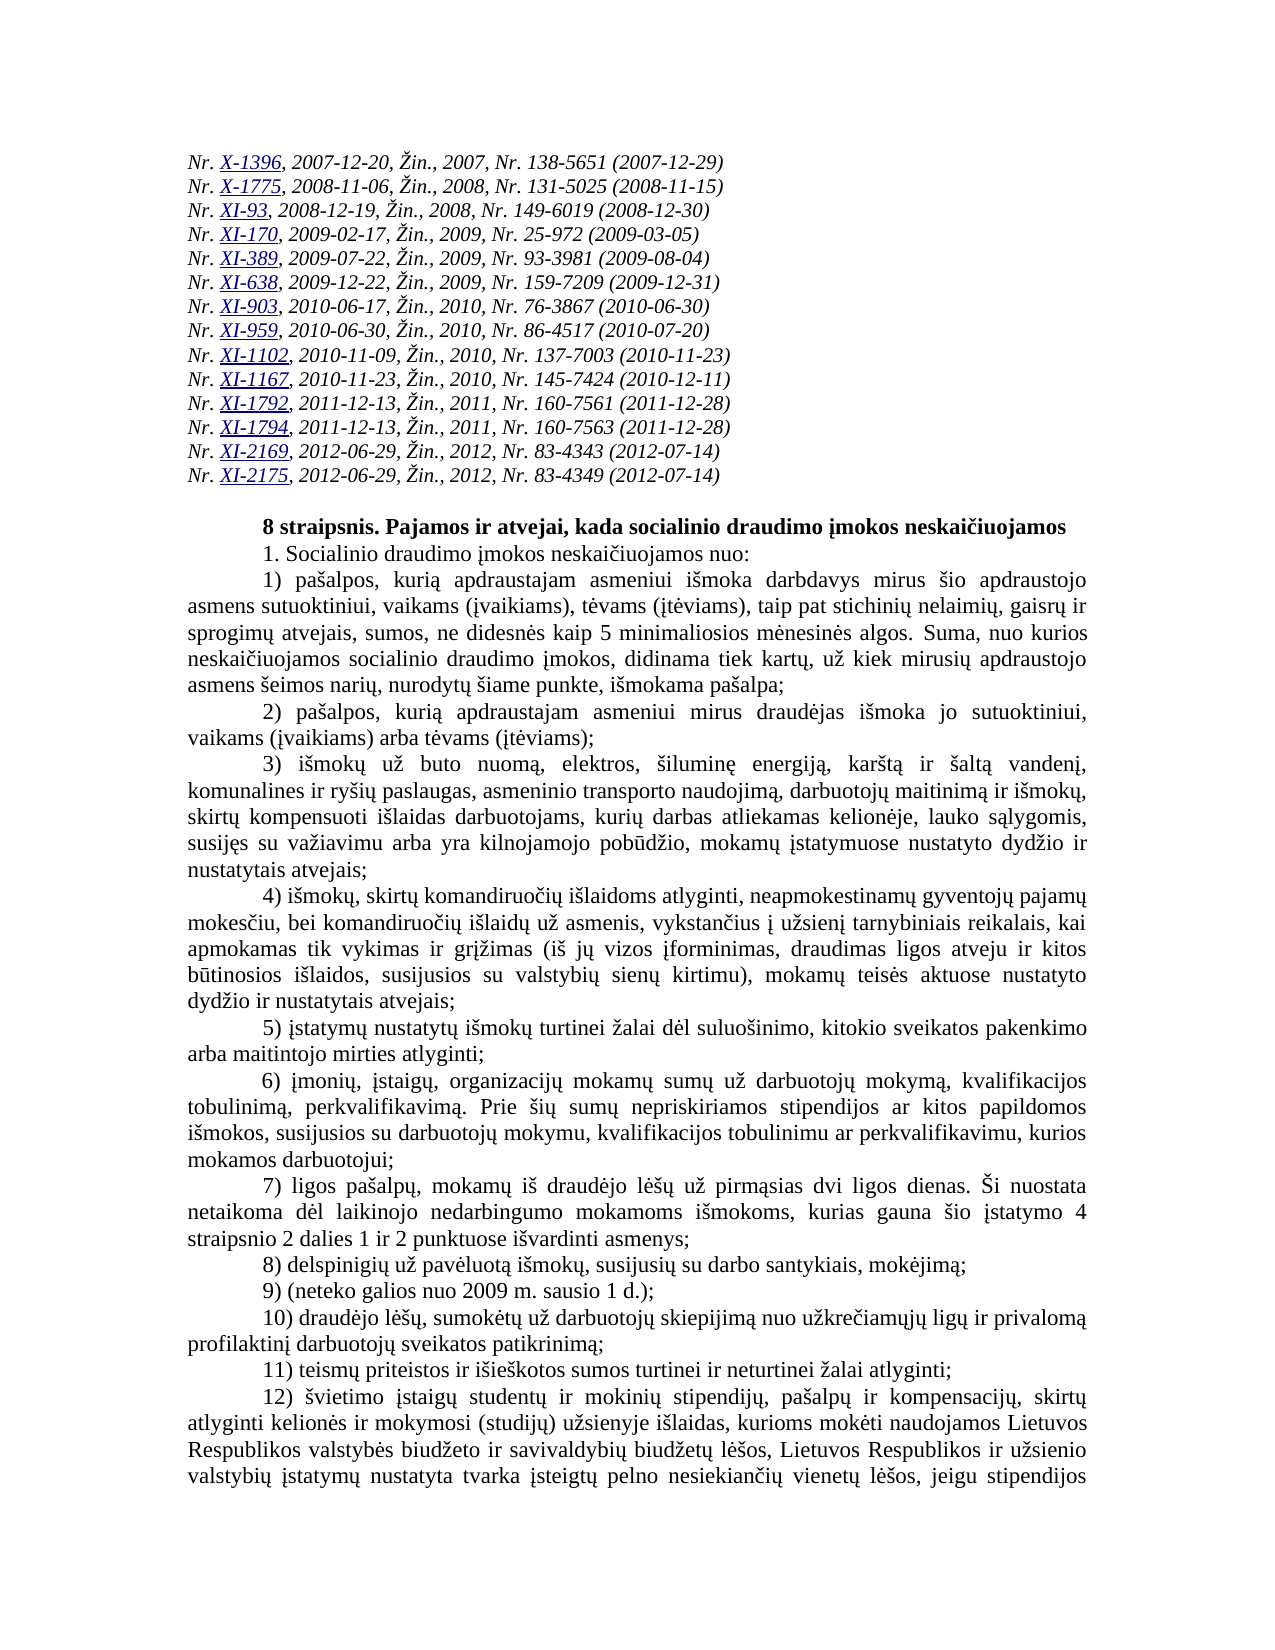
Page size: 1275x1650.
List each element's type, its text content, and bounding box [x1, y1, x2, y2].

text Nr. XI-93, 2008-12-19, Žin., 2008, Nr. 149-6019 (2008-12-30) [187, 198, 1087, 222]
text 3) išmokų už buto nuomą, elektros, šiluminę energiją, karštą ir šaltą vandenį, komunalines ir ryšių paslaugas, asmeninio transporto naudojimą, darbuotojų maitinimą ir išmokų, skirtų kompensuoti išlaidas darbuotojams, kurių darbas atliekamas kelionėje, lauko sąlygomis, susijęs su važiavimu arba yra kilnojamojo pobūdžio, mokamų įstatymuose nustatyto dydžio ir nustatytais atvejais; [187, 750, 1088, 882]
text Nr. X-1775, 2008-11-06, Žin., 2008, Nr. 131-5025 (2008-11-15) [187, 174, 1087, 198]
text 6) įmonių, įstaigų, organizacijų mokamų sumų už darbuotojų mokymą, kvalifikacijos tobulinimą, perkvalifikavimą. Prie šių sumų nepriskiriamos stipendijos ar kitos papildomos išmokos, susijusios su darbuotojų mokymu, kvalifikacijos tobulinimu ar perkvalifikavimu, kurios mokamos darbuotojui; [187, 1067, 1087, 1172]
text 8) delspinigių už pavėluotą išmokų, susijusių su darbo santykiais, mokėjimą; [187, 1251, 1088, 1277]
text Nr. XI-1792, 2011-12-13, Žin., 2011, Nr. 160-7561 (2011-12-28) [187, 391, 1087, 415]
text Nr. XI-638, 2009-12-22, Žin., 2009, Nr. 159-7209 (2009-12-31) [187, 270, 1087, 294]
text 8 straipsnis. Pajamos ir atvejai, kada socialinio draudimo įmokos neskaičiuojamos [262, 513, 1088, 539]
text Nr. XI-2169, 2012-06-29, Žin., 2012, Nr. 83-4343 (2012-07-14) [187, 439, 1087, 463]
text 1) pašalpos, kurią apdraustajam asmeniui išmoka darbdavys mirus šio apdraustojo asmens sutuoktiniui, vaikams (įvaikiams), tėvams (įtėviams), taip pat stichinių nelaimių, gaisrų ir sprogimų atvejais, sumos, ne didesnės kaip 5 minimaliosios mėnesinės algos. Suma, nuo kurios neskaičiuojamos socialinio draudimo įmokos, didinama tiek kartų, už kiek mirusių apdraustojo asmens šeimos narių, nurodytų šiame punkte, išmokama pašalpa; [187, 566, 1088, 698]
text 7) ligos pašalpų, mokamų iš draudėjo lėšų už pirmąsias dvi ligos dienas. Ši nuostata netaikoma dėl laikinojo nedarbingumo mokamoms išmokoms, kurias gauna šio įstatymo 4 straipsnio 2 dalies 1 ir 2 punktuose išvardinti asmenys; [187, 1172, 1088, 1251]
text Nr. XI-1794, 2011-12-13, Žin., 2011, Nr. 160-7563 (2011-12-28) [187, 415, 1087, 439]
text Nr. XI-2175, 2012-06-29, Žin., 2012, Nr. 83-4349 (2012-07-14) [187, 463, 1087, 487]
text Nr. XI-1167, 2010-11-23, Žin., 2010, Nr. 145-7424 (2010-12-11) [187, 367, 1087, 391]
text 4) išmokų, skirtų komandiruočių išlaidoms atlyginti, neapmokestinamų gyventojų pajamų mokesčiu, bei komandiruočių išlaidų už asmenis, vykstančius į užsienį tarnybiniais reikalais, kai apmokamas tik vykimas ir grįžimas (iš jų vizos įforminimas, draudimas ligos atveju ir kitos būtinosios išlaidos, susijusios su valstybių sienų kirtimu), mokamų teisės aktuose nustatyto dydžio ir nustatytais atvejais; [187, 882, 1088, 1014]
text 12) švietimo įstaigų studentų ir mokinių stipendijų, pašalpų ir kompensacijų, skirtų atlyginti kelionės ir mokymosi (studijų) užsienyje išlaidas, kurioms mokėti naudojamos Lietuvos Respublikos valstybės biudžeto ir savivaldybių biudžetų lėšos, Lietuvos Respublikos ir užsienio valstybių įstatymų nustatyta tvarka įsteigtų pelno nesiekiančių vienetų lėšos, jeigu stipendijos [187, 1383, 1088, 1488]
text 2) pašalpos, kurią apdraustajam asmeniui mirus draudėjas išmoka jo sutuoktiniui, vaikams (įvaikiams) arba tėvams (įtėviams); [187, 698, 1088, 750]
text Nr. XI-959, 2010-06-30, Žin., 2010, Nr. 86-4517 (2010-07-20) [187, 318, 1087, 342]
text Nr. XI-170, 2009-02-17, Žin., 2009, Nr. 25-972 (2009-03-05) [187, 222, 1087, 246]
text Nr. XI-1102, 2010-11-09, Žin., 2010, Nr. 137-7003 (2010-11-23) [187, 342, 1088, 367]
text 9) (neteko galios nuo 2009 m. sausio 1 d.); [187, 1277, 1088, 1304]
text 10) draudėjo lėšų, sumokėtų už darbuotojų skiepijimą nuo užkrečiamųjų ligų ir privalomą profilaktinį darbuotojų sveikatos patikrinimą; [187, 1304, 1088, 1357]
text Nr. X-1396, 2007-12-20, Žin., 2007, Nr. 138-5651 (2007-12-29) [187, 150, 1088, 174]
text 1. Socialinio draudimo įmokos neskaičiuojamos nuo: [187, 539, 1088, 566]
text 5) įstatymų nustatytų išmokų turtinei žalai dėl suluošinimo, kitokio sveikatos pakenkimo arba maitintojo mirties atlyginti; [187, 1014, 1088, 1067]
text 11) teismų priteistos ir išieškotos sumos turtinei ir neturtinei žalai atlyginti; [187, 1357, 1088, 1383]
text Nr. XI-903, 2010-06-17, Žin., 2010, Nr. 76-3867 (2010-06-30) [187, 294, 1087, 318]
text Nr. XI-389, 2009-07-22, Žin., 2009, Nr. 93-3981 (2009-08-04) [187, 246, 1087, 270]
